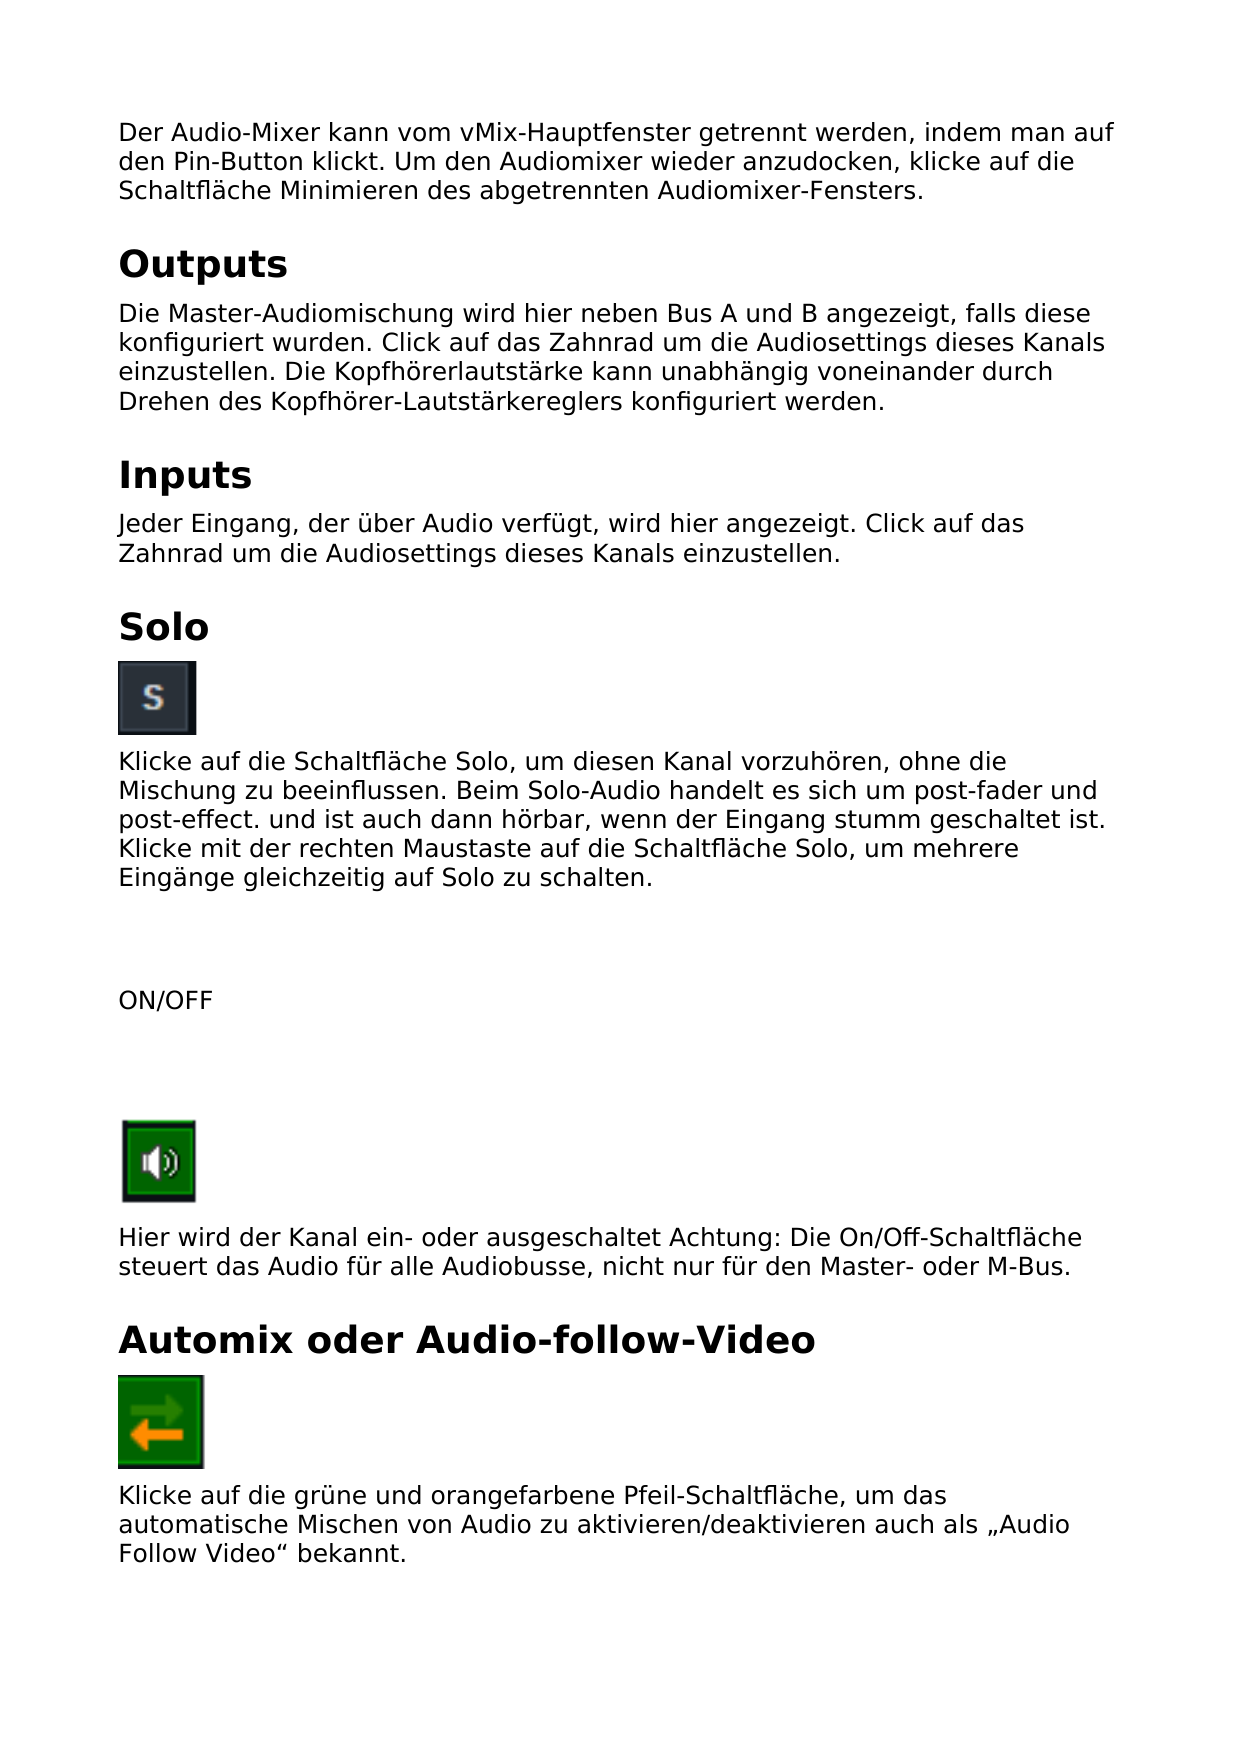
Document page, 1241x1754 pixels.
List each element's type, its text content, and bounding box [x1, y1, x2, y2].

picture [118, 1109, 212, 1211]
subtitle Solo [118, 605, 1122, 649]
picture [118, 1375, 212, 1469]
text Jeder Eingang, der über Audio verfügt, wird hier angezeigt. Click auf das Zahnrad um die Audiosettings dieses Kanals einzustellen. [118, 509, 1122, 568]
text Klicke auf die Schaltfläche Solo, um diesen Kanal vorzuhören, ohne die Mischung zu beeinflussen. Beim Solo-Audio handelt es sich um post-fader und post-effect. und ist auch dann hörbar, wenn der Eingang stumm geschaltet ist. Klicke mit der rechten Maustaste auf die Schaltfläche Solo, um mehrere Eingänge gleichzeitig auf Solo zu schalten. [118, 747, 1122, 893]
text Hier wird der Kanal ein- oder ausgeschaltet Achtung: Die On/Off-Schaltfläche steuert das Audio für alle Audiobusse, nicht nur für den Master- oder M-Bus. [118, 1223, 1122, 1281]
picture [118, 661, 197, 735]
text Die Master-Audiomischung wird hier neben Bus A und B angezeigt, falls diese konfiguriert wurden. Click auf das Zahnrad um die Audiosettings dieses Kanals einzustellen. Die Kopfhörerlautstärke kann unabhängig voneinander durch Drehen des Kopfhörer-Lautstärkereglers konfiguriert werden. [118, 299, 1122, 416]
subtitle Outputs [118, 243, 1122, 287]
subtitle Inputs [118, 453, 1122, 497]
text Klicke auf die grüne und orangefarbene Pfeil-Schaltfläche, um das automatische Mischen von Audio zu aktivieren/deaktivieren auch als „Audio Follow Video“ bekannt. [118, 1481, 1122, 1569]
text Der Audio-Mixer kann vom vMix-Hauptfenster getrennt werden, indem man auf den Pin-Button klickt. Um den Audiomixer wieder anzudocken, klicke auf die Schaltfläche Minimieren des abgetrennten Audiomixer-Fensters. [118, 118, 1122, 206]
text ON/OFF [118, 986, 1122, 1015]
subtitle Automix oder Audio-follow-Video [118, 1319, 1122, 1363]
